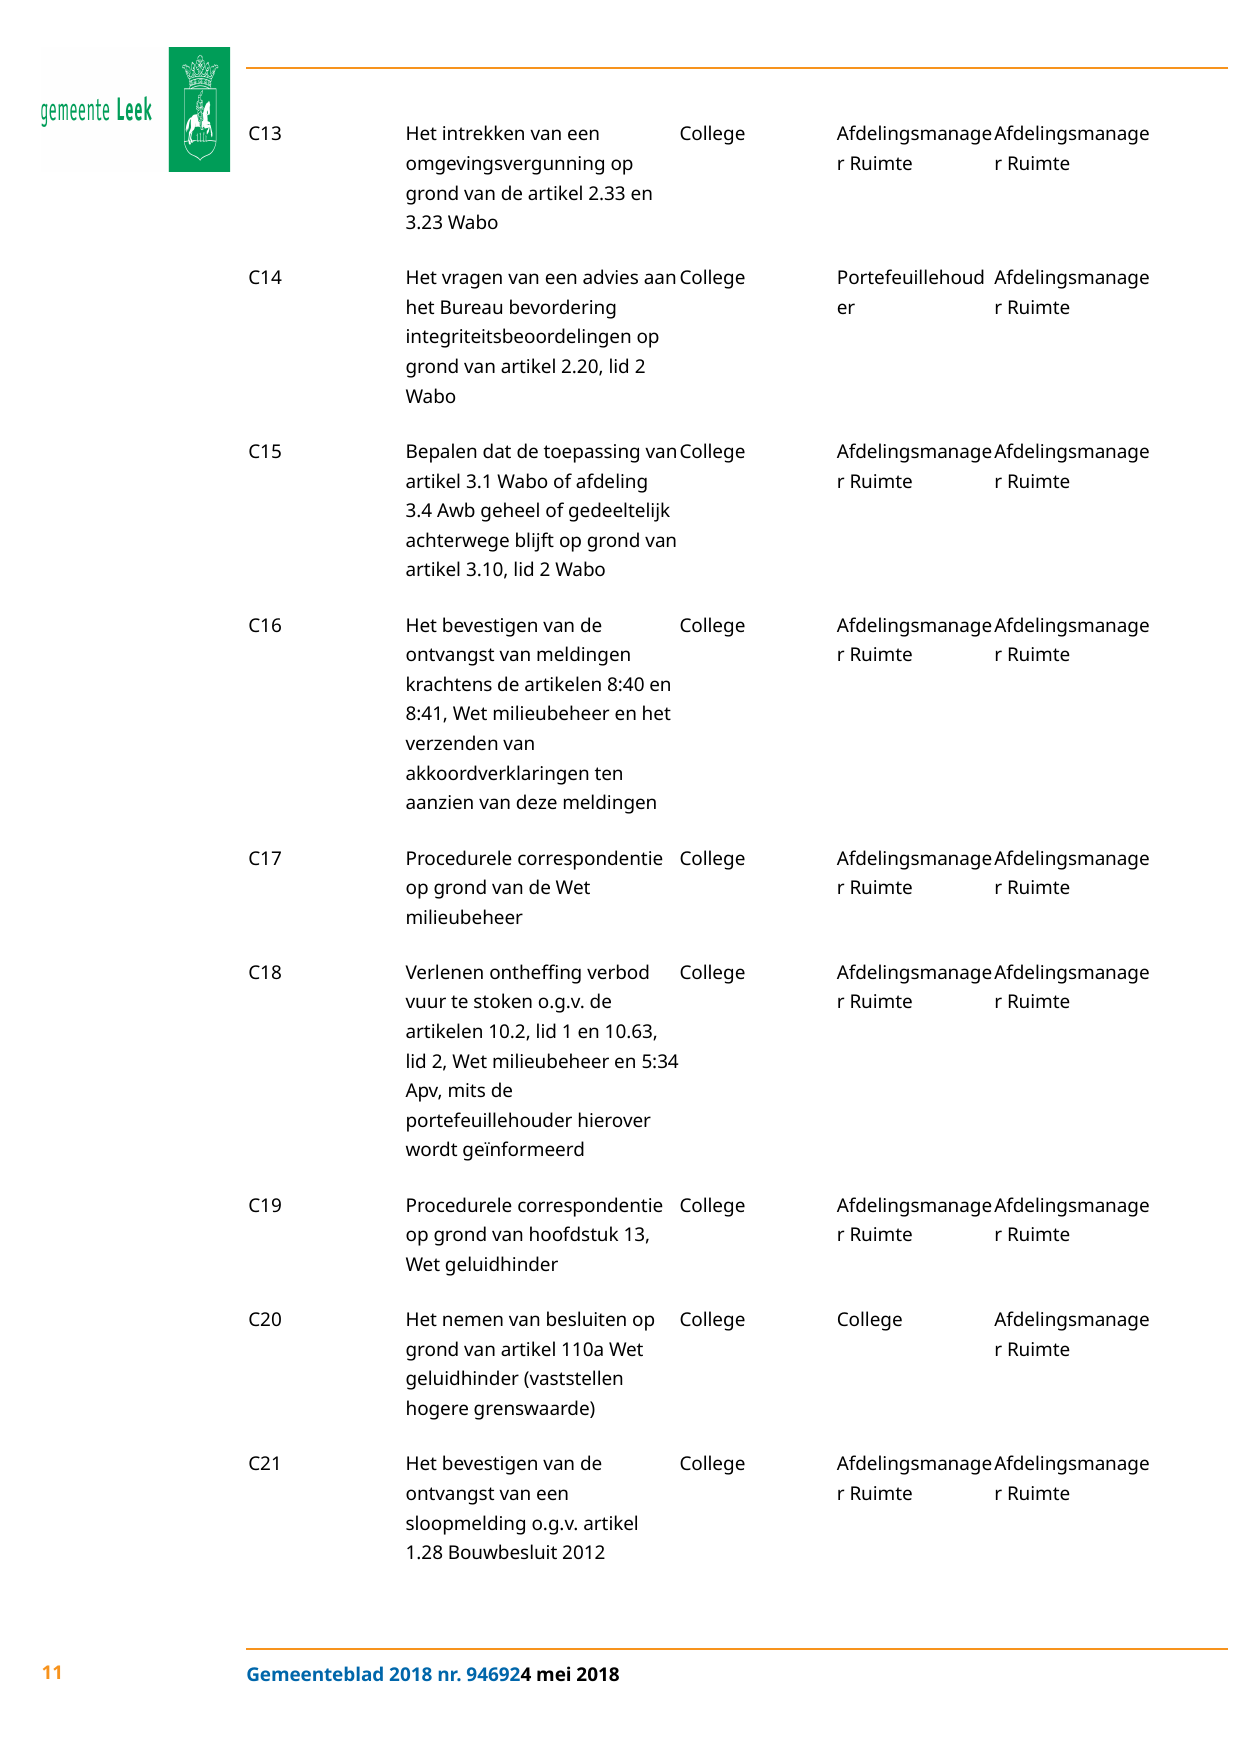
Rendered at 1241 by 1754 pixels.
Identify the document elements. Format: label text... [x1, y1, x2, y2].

table_cell Afdelingsmanager Ruimte [837, 612, 994, 845]
table_cell Afdelingsmanager Ruimte [994, 121, 1152, 264]
table_cell Afdelingsmanager Ruimte [994, 438, 1152, 612]
table_cell Afdelingsmanager Ruimte [837, 845, 994, 959]
table_cell C14 [248, 265, 405, 438]
table_cell College [679, 1451, 837, 1594]
table_cell Afdelingsmanager Ruimte [837, 438, 994, 612]
table_cell Afdelingsmanager Ruimte [994, 1306, 1152, 1451]
table_cell Afdelingsmanager Ruimte [837, 1451, 994, 1594]
table_cell [248, 95, 405, 121]
table_cell Afdelingsmanager Ruimte [994, 1192, 1152, 1306]
table_cell Afdelingsmanager Ruimte [994, 845, 1152, 959]
table_cell College [679, 438, 837, 612]
table_cell Het bevestigen van de ontvangst van een sloopmelding o.g.v. artikel 1.28 Bouwbesluit 2012 [405, 1451, 679, 1594]
table_cell [837, 95, 994, 121]
table_cell Het vragen van een advies aan het Bureau bevordering integriteitsbeoordelingen op grond van artikel 2.20, lid 2 Wabo [405, 265, 679, 438]
table_cell College [837, 1306, 994, 1451]
table_cell College [679, 845, 837, 959]
table_cell Afdelingsmanager Ruimte [994, 265, 1152, 438]
table_cell C13 [248, 121, 405, 264]
table_cell Procedurele correspondentie op grond van de Wet milieubeheer [405, 845, 679, 959]
table_cell Portefeuillehouder [837, 265, 994, 438]
table_cell Het nemen van besluiten op grond van artikel 110a Wet geluidhinder (vaststellen hogere grenswaarde) [405, 1306, 679, 1451]
table_cell [994, 95, 1152, 121]
table_cell Afdelingsmanager Ruimte [994, 959, 1152, 1192]
table_cell C21 [248, 1451, 405, 1594]
table_cell C19 [248, 1192, 405, 1306]
table_cell Het bevestigen van de ontvangst van meldingen krachtens de artikelen 8:40 en 8:41, Wet milieubeheer en het verzenden van akkoordverklaringen ten aanzien van deze meldingen [405, 612, 679, 845]
table_cell Procedurele correspondentie op grond van hoofdstuk 13, Wet geluidhinder [405, 1192, 679, 1306]
table_cell Het intrekken van een omgevingsvergunning op grond van de artikel 2.33 en 3.23 Wabo [405, 121, 679, 264]
table_cell C15 [248, 438, 405, 612]
table_cell College [679, 612, 837, 845]
table_cell C20 [248, 1306, 405, 1451]
table_cell College [679, 1192, 837, 1306]
table_cell Afdelingsmanager Ruimte [837, 121, 994, 264]
table_cell Bepalen dat de toepassing van artikel 3.1 Wabo of afdeling 3.4 Awb geheel of gedeeltelijk achterwege blijft op grond van artikel 3.10, lid 2 Wabo [405, 438, 679, 612]
table_cell C17 [248, 845, 405, 959]
table_cell College [679, 1306, 837, 1451]
table_cell College [679, 265, 837, 438]
picture [41, 47, 231, 172]
table_cell C16 [248, 612, 405, 845]
table_cell Afdelingsmanager Ruimte [994, 612, 1152, 845]
table_cell Afdelingsmanager Ruimte [837, 1192, 994, 1306]
table_cell Afdelingsmanager Ruimte [994, 1451, 1152, 1594]
table_cell C18 [248, 959, 405, 1192]
table_cell College [679, 959, 837, 1192]
table_cell Verlenen ontheffing verbod vuur te stoken o.g.v. de artikelen 10.2, lid 1 en 10.63, lid 2, Wet milieubeheer en 5:34 Apv, mits de portefeuillehouder hierover wordt geïnformeerd [405, 959, 679, 1192]
table_cell [679, 95, 837, 121]
table_cell [405, 95, 679, 121]
table_cell Afdelingsmanager Ruimte [837, 959, 994, 1192]
table_cell College [679, 121, 837, 264]
